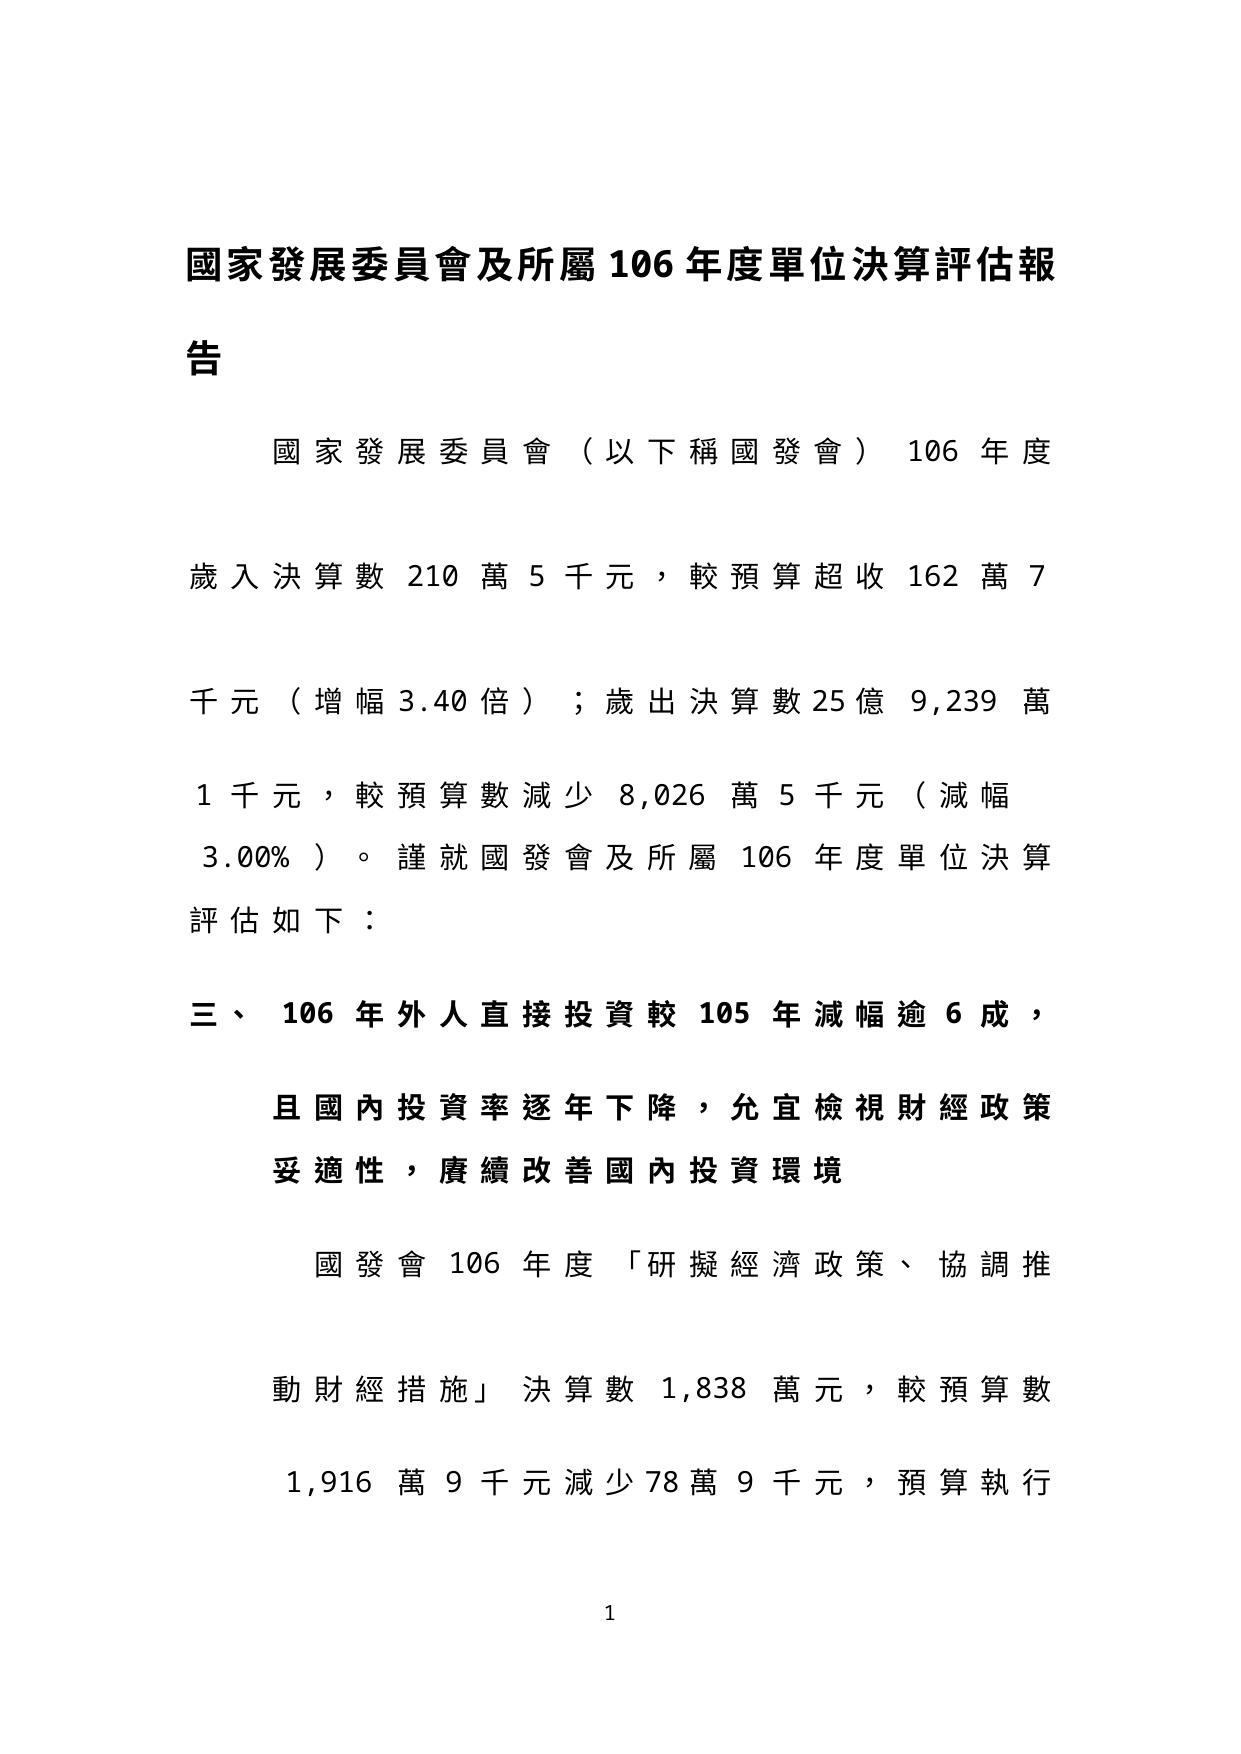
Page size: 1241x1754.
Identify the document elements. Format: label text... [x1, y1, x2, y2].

text 國家發展委員會（以下稱國發會）106年度歲入決算數210萬5千元，較預算超收162萬7千元（增幅3.40倍）；歲出決算數25億9,239萬1千元，較預算數減少8,026萬5千元（減幅3.00%）。謹就國發會及所屬106年度單位決算評估如下： [183, 377, 1058, 939]
text 國家發展委員會及所屬106年度單位決算評估報告 [183, 189, 1058, 377]
text 三、106年外人直接投資較105年減幅逾6成，且國內投資率逐年下降，允宜檢視財經政策妥適性，賡續改善國內投資環境 [183, 939, 1058, 1189]
text 國發會106年度「研擬經濟政策、協調推動財經措施」決算數1,838萬元，較預算數1,916萬9千元減少78萬9千元，預算執行 [242, 1189, 1058, 1502]
